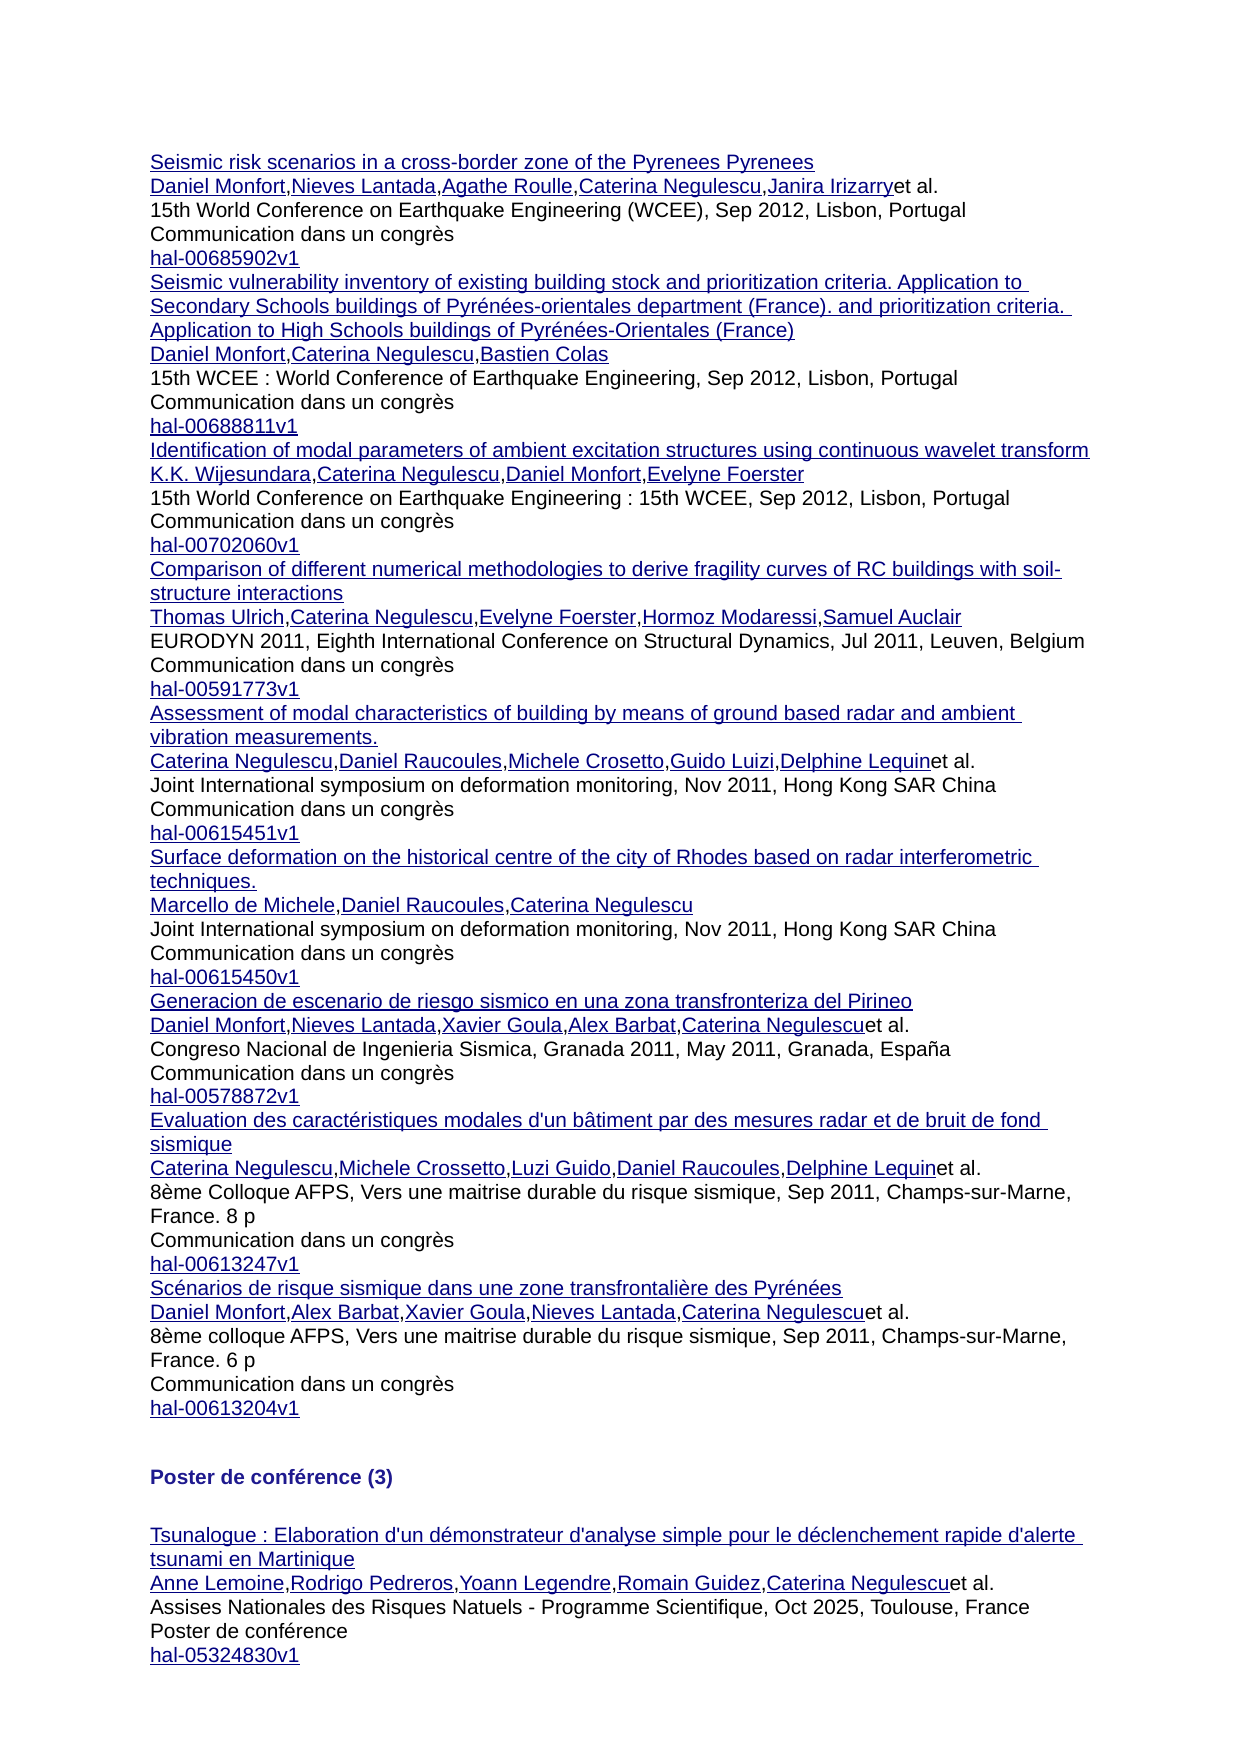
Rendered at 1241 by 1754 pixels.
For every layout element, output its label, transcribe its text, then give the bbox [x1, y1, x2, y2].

table_cell Evaluation des caractéristiques modales d'un bâtiment par des mesures radar et de bruit de fond sismique Caterina Negulescu,Michele Crossetto,Luzi Guido,Daniel Raucoules,Delphine Lequinet al. 8ème Colloque AFPS, Vers une maitrise durable du risque sismique, Sep 2011, Champs-sur-Marne, France. 8 p Communication dans un congrès hal-00613247v1 [150, 1108, 1090, 1276]
table_cell Identification of modal parameters of ambient excitation structures using continuous wavelet transform [150, 438, 1090, 458]
table_cell Assessment of modal characteristics of building by means of ground based radar and ambient vibration measurements. Caterina Negulescu,Daniel Raucoules,Michele Crosetto,Guido Luizi,Delphine Lequinet al. Joint International symposium on deformation monitoring, Nov 2011, Hong Kong SAR China Communication dans un congrès hal-00615451v1 [150, 701, 1090, 845]
subtitle Poster de conférence (3) [150, 1464, 1090, 1488]
table_cell K.K. Wijesundara,Caterina Negulescu,Daniel Monfort,Evelyne Foerster 15th World Conference on Earthquake Engineering : 15th WCEE, Sep 2012, Lisbon, Portugal Communication dans un congrès hal-00702060v1 [150, 459, 1090, 557]
table_header Tsunalogue : Elaboration d'un démonstrateur d'analyse simple pour le déclenchement rapide d'alerte tsunami en Martinique Anne Lemoine,Rodrigo Pedreros,Yoann Legendre,Romain Guidez,Caterina Negulescuet al. Assises Nationales des Risques Natuels - Programme Scientifique, Oct 2025, Toulouse, France Poster de conférence hal-05324830v1 [150, 1523, 1090, 1667]
table_cell Surface deformation on the historical centre of the city of Rhodes based on radar interferometric techniques. Marcello de Michele,Daniel Raucoules,Caterina Negulescu Joint International symposium on deformation monitoring, Nov 2011, Hong Kong SAR China Communication dans un congrès hal-00615450v1 [150, 845, 1090, 988]
table_cell Seismic vulnerability inventory of existing building stock and prioritization criteria. Application to Secondary Schools buildings of Pyrénées-orientales department (France). and prioritization criteria. Application to High Schools buildings of Pyrénées-Orientales (France) Daniel Monfort,Caterina Negulescu,Bastien Colas 15th WCEE : World Conference of Earthquake Engineering, Sep 2012, Lisbon, Portugal Communication dans un congrès hal-00688811v1 [150, 270, 1090, 437]
table_cell Generacion de escenario de riesgo sismico en una zona transfronteriza del Pirineo Daniel Monfort,Nieves Lantada,Xavier Goula,Alex Barbat,Caterina Negulescuet al. Congreso Nacional de Ingenieria Sismica, Granada 2011, May 2011, Granada, España Communication dans un congrès hal-00578872v1 [150, 989, 1090, 1108]
table_cell Comparison of different numerical methodologies to derive fragility curves of RC buildings with soil-structure interactions Thomas Ulrich,Caterina Negulescu,Evelyne Foerster,Hormoz Modaressi,Samuel Auclair EURODYN 2011, Eighth International Conference on Structural Dynamics, Jul 2011, Leuven, Belgium Communication dans un congrès hal-00591773v1 [150, 557, 1090, 701]
table_cell Scénarios de risque sismique dans une zone transfrontalière des Pyrénées Daniel Monfort,Alex Barbat,Xavier Goula,Nieves Lantada,Caterina Negulescuet al. 8ème colloque AFPS, Vers une maitrise durable du risque sismique, Sep 2011, Champs-sur-Marne, France. 6 p Communication dans un congrès hal-00613204v1 [150, 1276, 1090, 1420]
table_cell Seismic risk scenarios in a cross-border zone of the Pyrenees Pyrenees Daniel Monfort,Nieves Lantada,Agathe Roulle,Caterina Negulescu,Janira Irizarryet al. 15th World Conference on Earthquake Engineering (WCEE), Sep 2012, Lisbon, Portugal Communication dans un congrès hal-00685902v1 [150, 150, 1090, 270]
